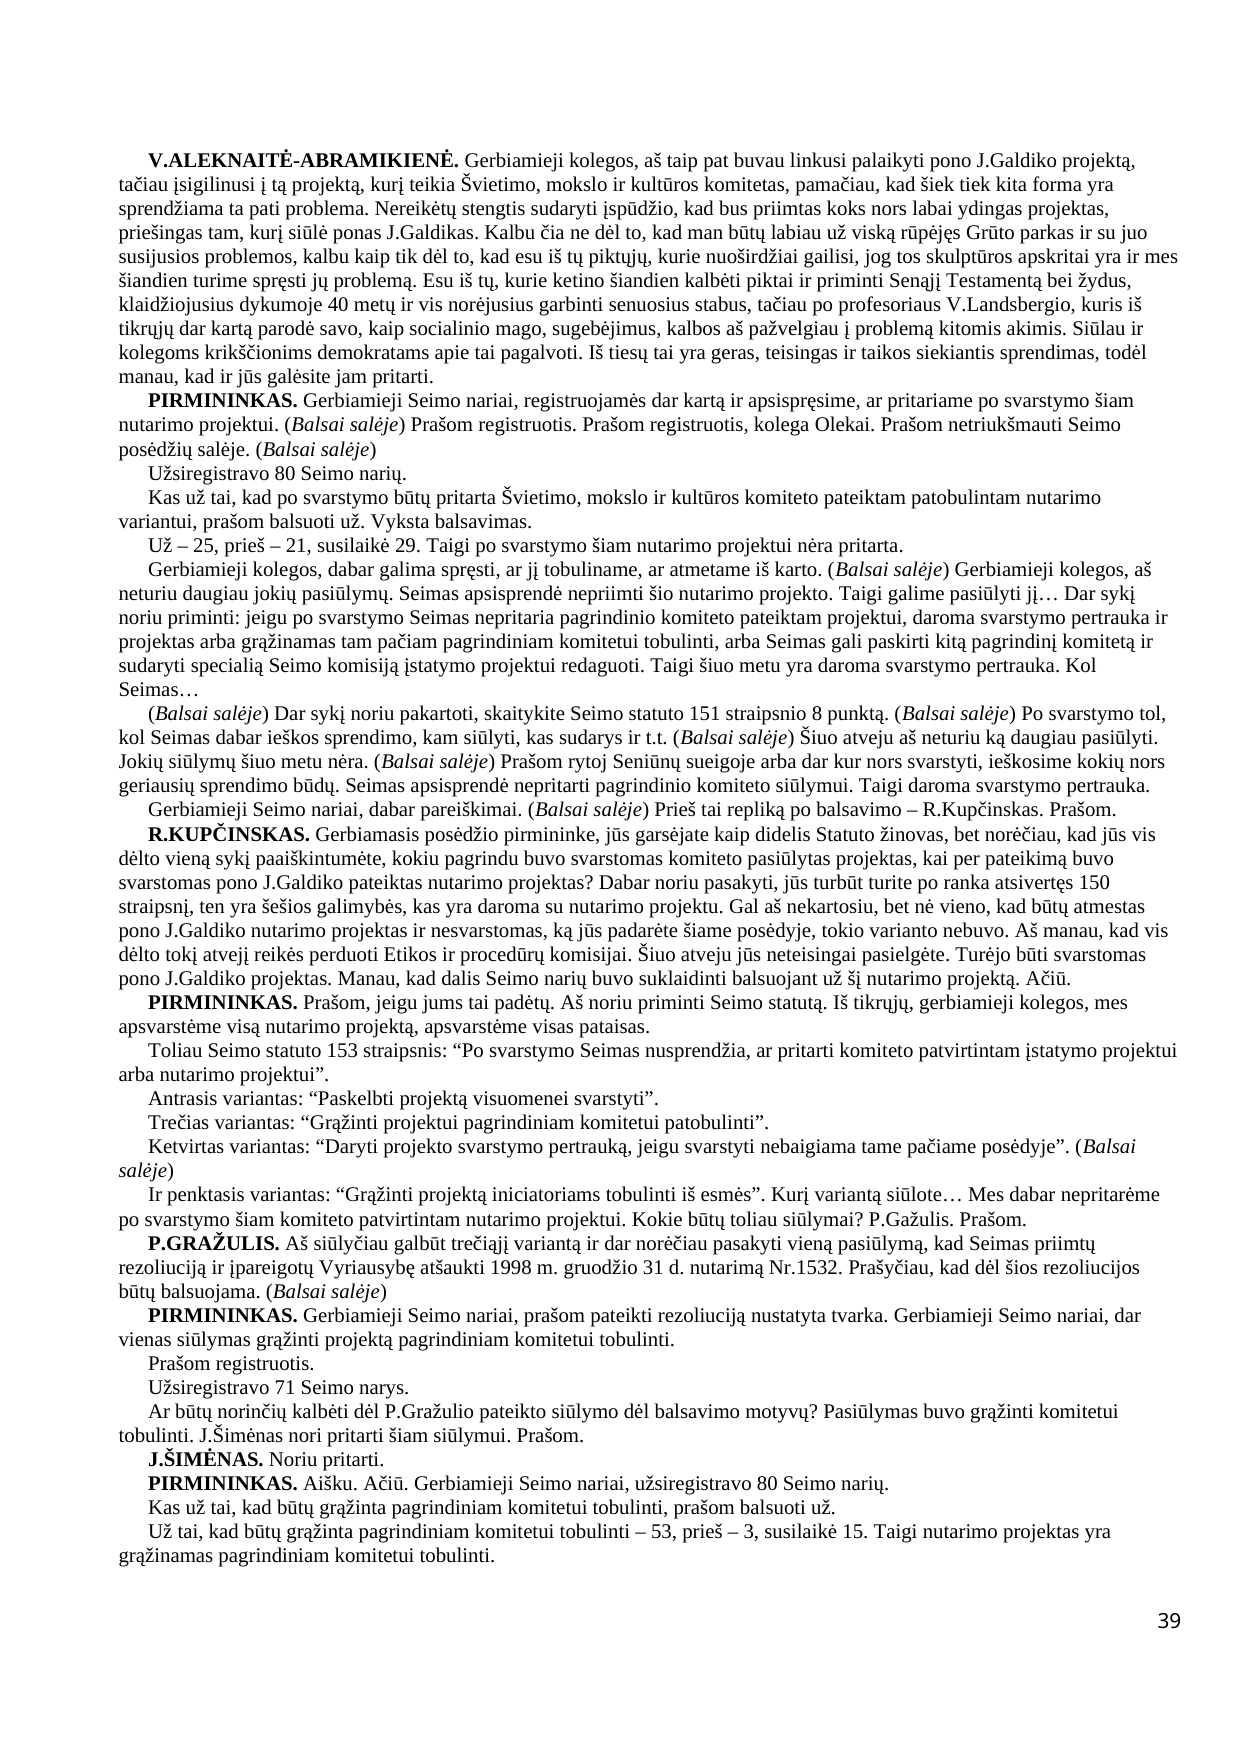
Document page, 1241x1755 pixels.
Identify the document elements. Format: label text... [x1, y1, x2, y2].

text Už – 25, prieš – 21, susilaikė 29. Taigi po svarstymo šiam nutarimo projektui nėra pritarta. [118, 533, 1181, 557]
text Kas už tai, kad po svarstymo būtų pritarta Švietimo, mokslo ir kultūros komiteto pateiktam patobulintam nutarimo variantui, prašom balsuoti už. Vyksta balsavimas. [118, 484, 1181, 533]
text R.KUPČINSKAS. Gerbiamasis posėdžio pirmininke, jūs garsėjate kaip didelis Statuto žinovas, bet norėčiau, kad jūs vis dėlto vieną sykį paaiškintumėte, kokiu pagrindu buvo svarstomas komiteto pasiūlytas projektas, kai per pateikimą buvo svarstomas pono J.Galdiko pateiktas nutarimo projektas? Dabar noriu pasakyti, jūs turbūt turite po ranka atsivertęs 150 straipsnį, ten yra šešios galimybės, kas yra daroma su nutarimo projektu. Gal aš nekartosiu, bet nė vieno, kad būtų atmestas pono J.Galdiko nutarimo projektas ir nesvarstomas, ką jūs padarėte šiame posėdyje, tokio varianto nebuvo. Aš manau, kad vis dėlto tokį atvejį reikės perduoti Etikos ir procedūrų komisijai. Šiuo atveju jūs neteisingai pasielgėte. Turėjo būti svarstomas pono J.Galdiko projektas. Manau, kad dalis Seimo narių buvo suklaidinti balsuojant už šį nutarimo projektą. Ačiū. [118, 821, 1181, 990]
text Užsiregistravo 80 Seimo narių. [118, 461, 1181, 484]
text PIRMININKAS. Gerbiamieji Seimo nariai, prašom pateikti rezoliuciją nustatyta tvarka. Gerbiamieji Seimo nariai, dar vienas siūlymas grąžinti projektą pagrindiniam komitetui tobulinti. [118, 1303, 1181, 1351]
text Užsiregistravo 71 Seimo narys. [118, 1375, 1181, 1399]
text P.GRAŽULIS. Aš siūlyčiau galbūt trečiąjį variantą ir dar norėčiau pasakyti vieną pasiūlymą, kad Seimas priimtų rezoliuciją ir įpareigotų Vyriausybę atšaukti 1998 m. gruodžio 31 d. nutarimą Nr.1532. Prašyčiau, kad dėl šios rezoliucijos būtų balsuojama. (Balsai salėje) [118, 1231, 1181, 1303]
text Gerbiamieji Seimo nariai, dabar pareiškimai. (Balsai salėje) Prieš tai repliką po balsavimo – R.Kupčinskas. Prašom. [118, 797, 1181, 821]
text Ar būtų norinčių kalbėti dėl P.Gražulio pateikto siūlymo dėl balsavimo motyvų? Pasiūlymas buvo grąžinti komitetui tobulinti. J.Šimėnas nori pritarti šiam siūlymui. Prašom. [118, 1399, 1181, 1447]
text Gerbiamieji kolegos, dabar galima spręsti, ar jį tobuliname, ar atmetame iš karto. (Balsai salėje) Gerbiamieji kolegos, aš neturiu daugiau jokių pasiūlymų. Seimas apsisprendė nepriimti šio nutarimo projekto. Taigi galime pasiūlyti jį… Dar sykį noriu priminti: jeigu po svarstymo Seimas nepritaria pagrindinio komiteto pateiktam projektui, daroma svarstymo pertrauka ir projektas arba grąžinamas tam pačiam pagrindiniam komitetui tobulinti, arba Seimas gali paskirti kitą pagrindinį komitetą ir sudaryti specialią Seimo komisiją įstatymo projektui redaguoti. Taigi šiuo metu yra daroma svarstymo pertrauka. Kol Seimas… [118, 557, 1181, 701]
text Kas už tai, kad būtų grąžinta pagrindiniam komitetui tobulinti, prašom balsuoti už. [118, 1495, 1181, 1519]
text PIRMININKAS. Aišku. Ačiū. Gerbiamieji Seimo nariai, užsiregistravo 80 Seimo narių. [118, 1471, 1181, 1495]
text Ketvirtas variantas: “Daryti projekto svarstymo pertrauką, jeigu svarstyti nebaigiama tame pačiame posėdyje”. (Balsai salėje) [118, 1134, 1181, 1182]
text Už tai, kad būtų grąžinta pagrindiniam komitetui tobulinti – 53, prieš – 3, susilaikė 15. Taigi nutarimo projektas yra grąžinamas pagrindiniam komitetui tobulinti. [118, 1519, 1181, 1567]
text Toliau Seimo statuto 153 straipsnis: “Po svarstymo Seimas nusprendžia, ar pritarti komiteto patvirtintam įstatymo projektui arba nutarimo projektui”. [118, 1038, 1181, 1086]
text PIRMININKAS. Gerbiamieji Seimo nariai, registruojamės dar kartą ir apsispręsime, ar pritariame po svarstymo šiam nutarimo projektui. (Balsai salėje) Prašom registruotis. Prašom registruotis, kolega Olekai. Prašom netriukšmauti Seimo posėdžių salėje. (Balsai salėje) [118, 388, 1181, 461]
text (Balsai salėje) Dar sykį noriu pakartoti, skaitykite Seimo statuto 151 straipsnio 8 punktą. (Balsai salėje) Po svarstymo tol, kol Seimas dabar ieškos sprendimo, kam siūlyti, kas sudarys ir t.t. (Balsai salėje) Šiuo atveju aš neturiu ką daugiau pasiūlyti. Jokių siūlymų šiuo metu nėra. (Balsai salėje) Prašom rytoj Seniūnų sueigoje arba dar kur nors svarstyti, ieškosime kokių nors geriausių sprendimo būdų. Seimas apsisprendė nepritarti pagrindinio komiteto siūlymui. Taigi daroma svarstymo pertrauka. [118, 701, 1181, 797]
text PIRMININKAS. Prašom, jeigu jums tai padėtų. Aš noriu priminti Seimo statutą. Iš tikrųjų, gerbiamieji kolegos, mes apsvarstėme visą nutarimo projektą, apsvarstėme visas pataisas. [118, 990, 1181, 1038]
text V.ALEKNAITĖ-ABRAMIKIENĖ. Gerbiamieji kolegos, aš taip pat buvau linkusi palaikyti pono J.Galdiko projektą, tačiau įsigilinusi į tą projektą, kurį teikia Švietimo, mokslo ir kultūros komitetas, pamačiau, kad šiek tiek kita forma yra sprendžiama ta pati problema. Nereikėtų stengtis sudaryti įspūdžio, kad bus priimtas koks nors labai ydingas projektas, priešingas tam, kurį siūlė ponas J.Galdikas. Kalbu čia ne dėl to, kad man būtų labiau už viską rūpėjęs Grūto parkas ir su juo susijusios problemos, kalbu kaip tik dėl to, kad esu iš tų piktųjų, kurie nuoširdžiai gailisi, jog tos skulptūros apskritai yra ir mes šiandien turime spręsti jų problemą. Esu iš tų, kurie ketino šiandien kalbėti piktai ir priminti Senąjį Testamentą bei žydus, klaidžiojusius dykumoje 40 metų ir vis norėjusius garbinti senuosius stabus, tačiau po profesoriaus V.Landsbergio, kuris iš tikrųjų dar kartą parodė savo, kaip socialinio mago, sugebėjimus, kalbos aš pažvelgiau į problemą kitomis akimis. Siūlau ir kolegoms krikščionims demokratams apie tai pagalvoti. Iš tiesų tai yra geras, teisingas ir taikos siekiantis sprendimas, todėl manau, kad ir jūs galėsite jam pritarti. [118, 148, 1181, 388]
text Trečias variantas: “Grąžinti projektui pagrindiniam komitetui patobulinti”. [118, 1110, 1181, 1134]
text Prašom registruotis. [118, 1351, 1181, 1375]
text Antrasis variantas: “Paskelbti projektą visuomenei svarstyti”. [118, 1086, 1181, 1110]
text Ir penktasis variantas: “Grąžinti projektą iniciatoriams tobulinti iš esmės”. Kurį variantą siūlote… Mes dabar nepritarėme po svarstymo šiam komiteto patvirtintam nutarimo projektui. Kokie būtų toliau siūlymai? P.Gažulis. Prašom. [118, 1182, 1181, 1231]
text J.ŠIMĖNAS. Noriu pritarti. [118, 1447, 1181, 1471]
